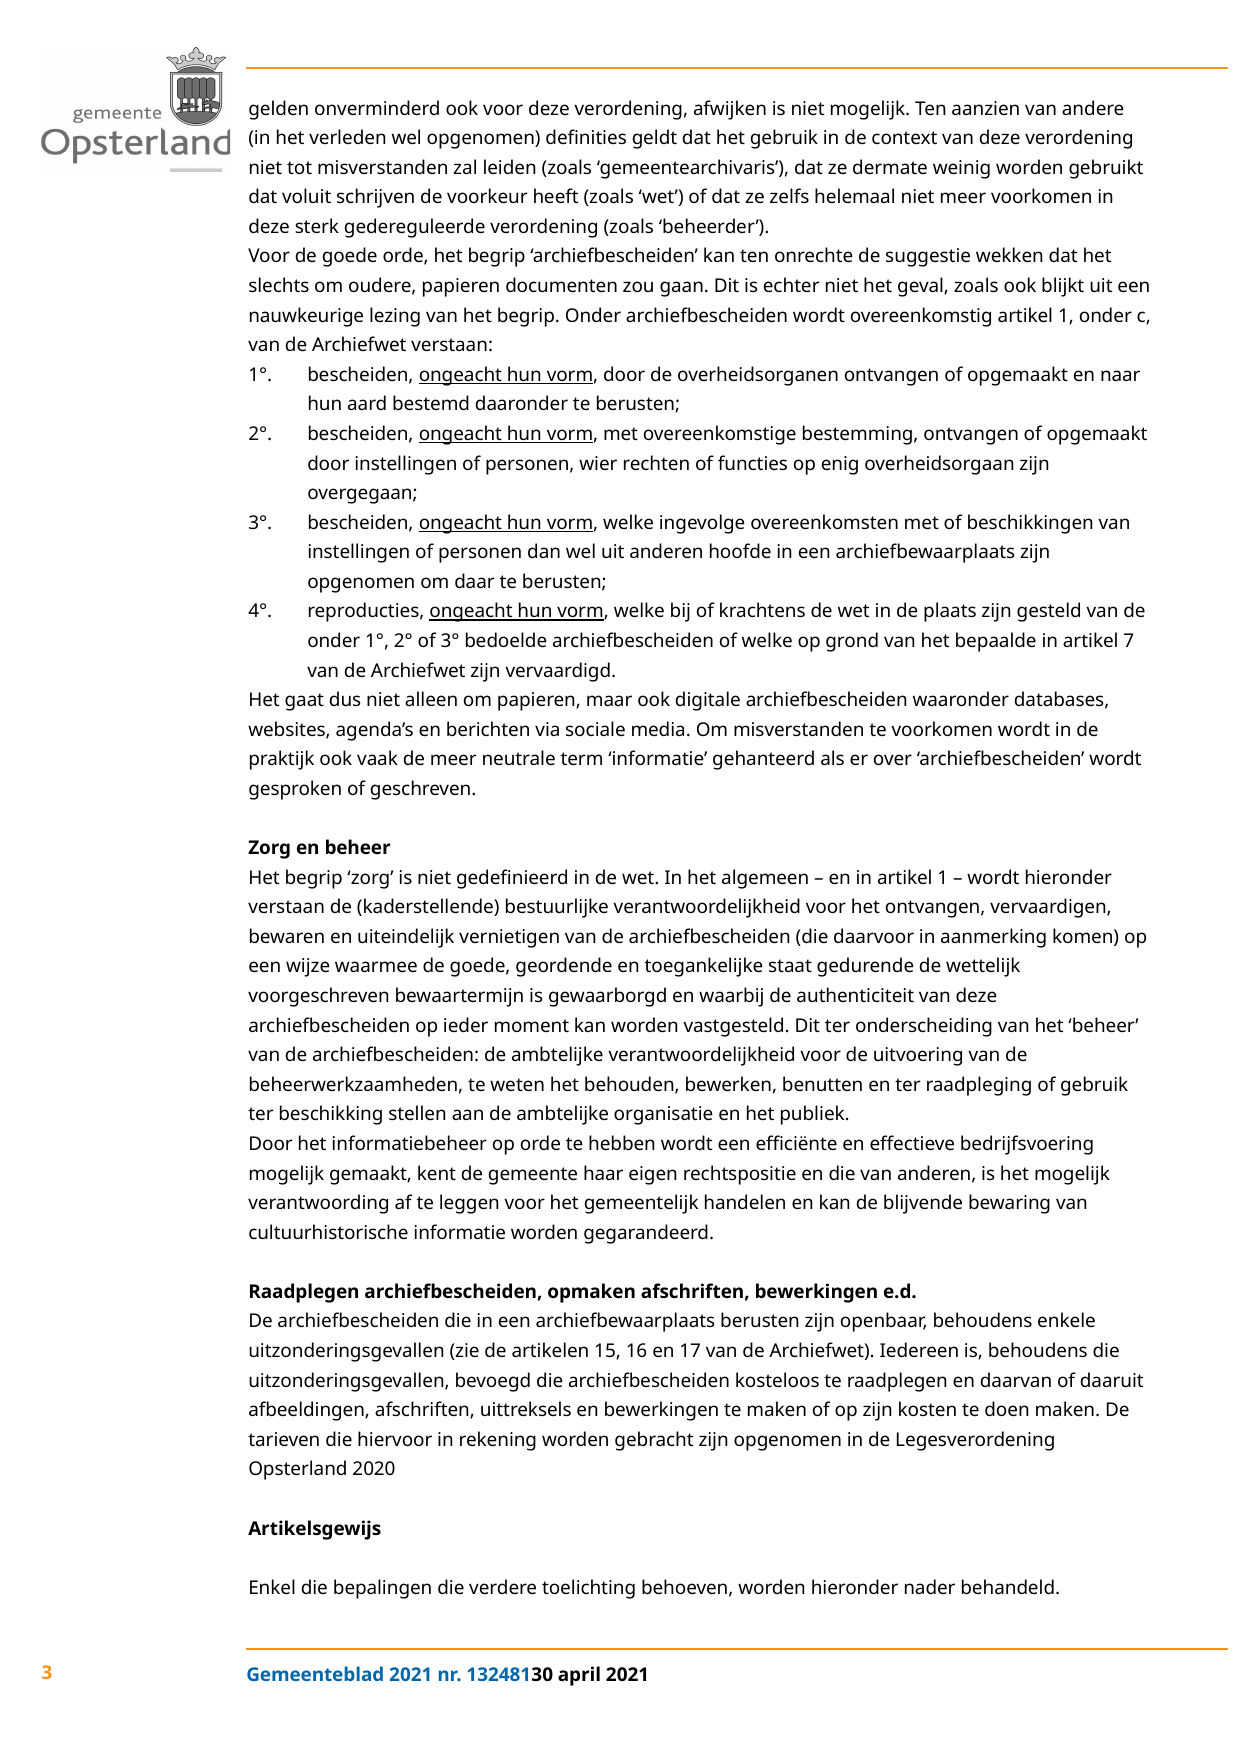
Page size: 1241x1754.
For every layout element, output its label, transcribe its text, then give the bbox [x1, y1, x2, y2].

text Voor de goede orde, het begrip ‘archiefbescheiden’ kan ten onrechte de suggestie wekken dat het slechts om oudere, papieren documenten zou gaan. Dit is echter niet het geval, zoals ook blijkt uit een nauwkeurige lezing van het begrip. Onder archiefbescheiden wordt overeenkomstig artikel 1, onder c, van de Archiefwet verstaan: [248, 243, 1152, 357]
text Artikelsgewijs [248, 1515, 1152, 1541]
text Enkel die bepalingen die verdere toelichting behoeven, worden hieronder nader behandeld. [248, 1574, 1152, 1600]
list bescheiden, ongeacht hun vorm, met overeenkomstige bestemming, ontvangen of opgemaakt door instellingen of personen, wier rechten of functies op enig overheidsorgaan zijn overgegaan; [248, 420, 1152, 505]
list bescheiden, ongeacht hun vorm, door de overheidsorganen ontvangen of opgemaakt en naar hun aard bestemd daaronder te berusten; [248, 361, 1152, 416]
text Zorg en beheer [248, 834, 1152, 860]
text De archiefbescheiden die in een archiefbewaarplaats berusten zijn openbaar, behoudens enkele uitzonderingsgevallen (zie de artikelen 15, 16 en 17 van de Archiefwet). Iedereen is, behoudens die uitzonderingsgevallen, bevoegd die archiefbescheiden kosteloos te raadplegen en daarvan of daaruit afbeeldingen, afschriften, uittreksels en bewerkingen te maken of op zijn kosten te doen maken. De tarieven die hiervoor in rekening worden gebracht zijn opgenomen in de Legesverordening Opsterland 2020 [248, 1308, 1152, 1481]
text gelden onverminderd ook voor deze verordening, afwijken is niet mogelijk. Ten aanzien van andere (in het verleden wel opgenomen) definities geldt dat het gebruik in de context van deze verordening niet tot misverstanden zal leiden (zoals ‘gemeentearchivaris’), dat ze dermate weinig worden gebruikt dat voluit schrijven de voorkeur heeft (zoals ‘wet’) of dat ze zelfs helemaal niet meer voorkomen in deze sterk gedereguleerde verordening (zoals ‘beheerder’). [248, 95, 1152, 239]
text Het begrip ‘zorg’ is niet gedefinieerd in de wet. In het algemeen – en in artikel 1 – wordt hieronder verstaan de (kaderstellende) bestuurlijke verantwoordelijkheid voor het ontvangen, vervaardigen, bewaren en uiteindelijk vernietigen van de archiefbescheiden (die daarvoor in aanmerking komen) op een wijze waarmee de goede, geordende en toegankelijke staat gedurende de wettelijk voorgeschreven bewaartermijn is gewaarborgd en waarbij de authenticiteit van deze archiefbescheiden op ieder moment kan worden vastgesteld. Dit ter onderscheiding van het ‘beheer’ van de archiefbescheiden: de ambtelijke verantwoordelijkheid voor de uitvoering van de beheerwerkzaamheden, te weten het behouden, bewerken, benutten en ter raadpleging of gebruik ter beschikking stellen aan de ambtelijke organisatie en het publiek. [248, 864, 1152, 1126]
text Door het informatiebeheer op orde te hebben wordt een efficiënte en effectieve bedrijfsvoering mogelijk gemaakt, kent de gemeente haar eigen rechtspositie en die van anderen, is het mogelijk verantwoording af te leggen voor het gemeentelijk handelen en kan de blijvende bewaring van cultuurhistorische informatie worden gegarandeerd. [248, 1130, 1152, 1245]
text Raadplegen archiefbescheiden, opmaken afschriften, bewerkingen e.d. [248, 1278, 1152, 1304]
list reproducties, ongeacht hun vorm, welke bij of krachtens de wet in de plaats zijn gesteld van de onder 1°, 2° of 3° bedoelde archiefbescheiden of welke op grond van het bepaalde in artikel 7 van de Archiefwet zijn vervaardigd. [248, 598, 1152, 683]
picture [41, 47, 231, 172]
list bescheiden, ongeacht hun vorm, welke ingevolge overeenkomsten met of beschikkingen van instellingen of personen dan wel uit anderen hoofde in een archiefbewaarplaats zijn opgenomen om daar te berusten; [248, 509, 1152, 594]
text Het gaat dus niet alleen om papieren, maar ook digitale archiefbescheiden waaronder databases, websites, agenda’s en berichten via sociale media. Om misverstanden te voorkomen wordt in de praktijk ook vaak de meer neutrale term ‘informatie’ gehanteerd als er over ‘archiefbescheiden’ wordt gesproken of geschreven. [248, 686, 1152, 801]
